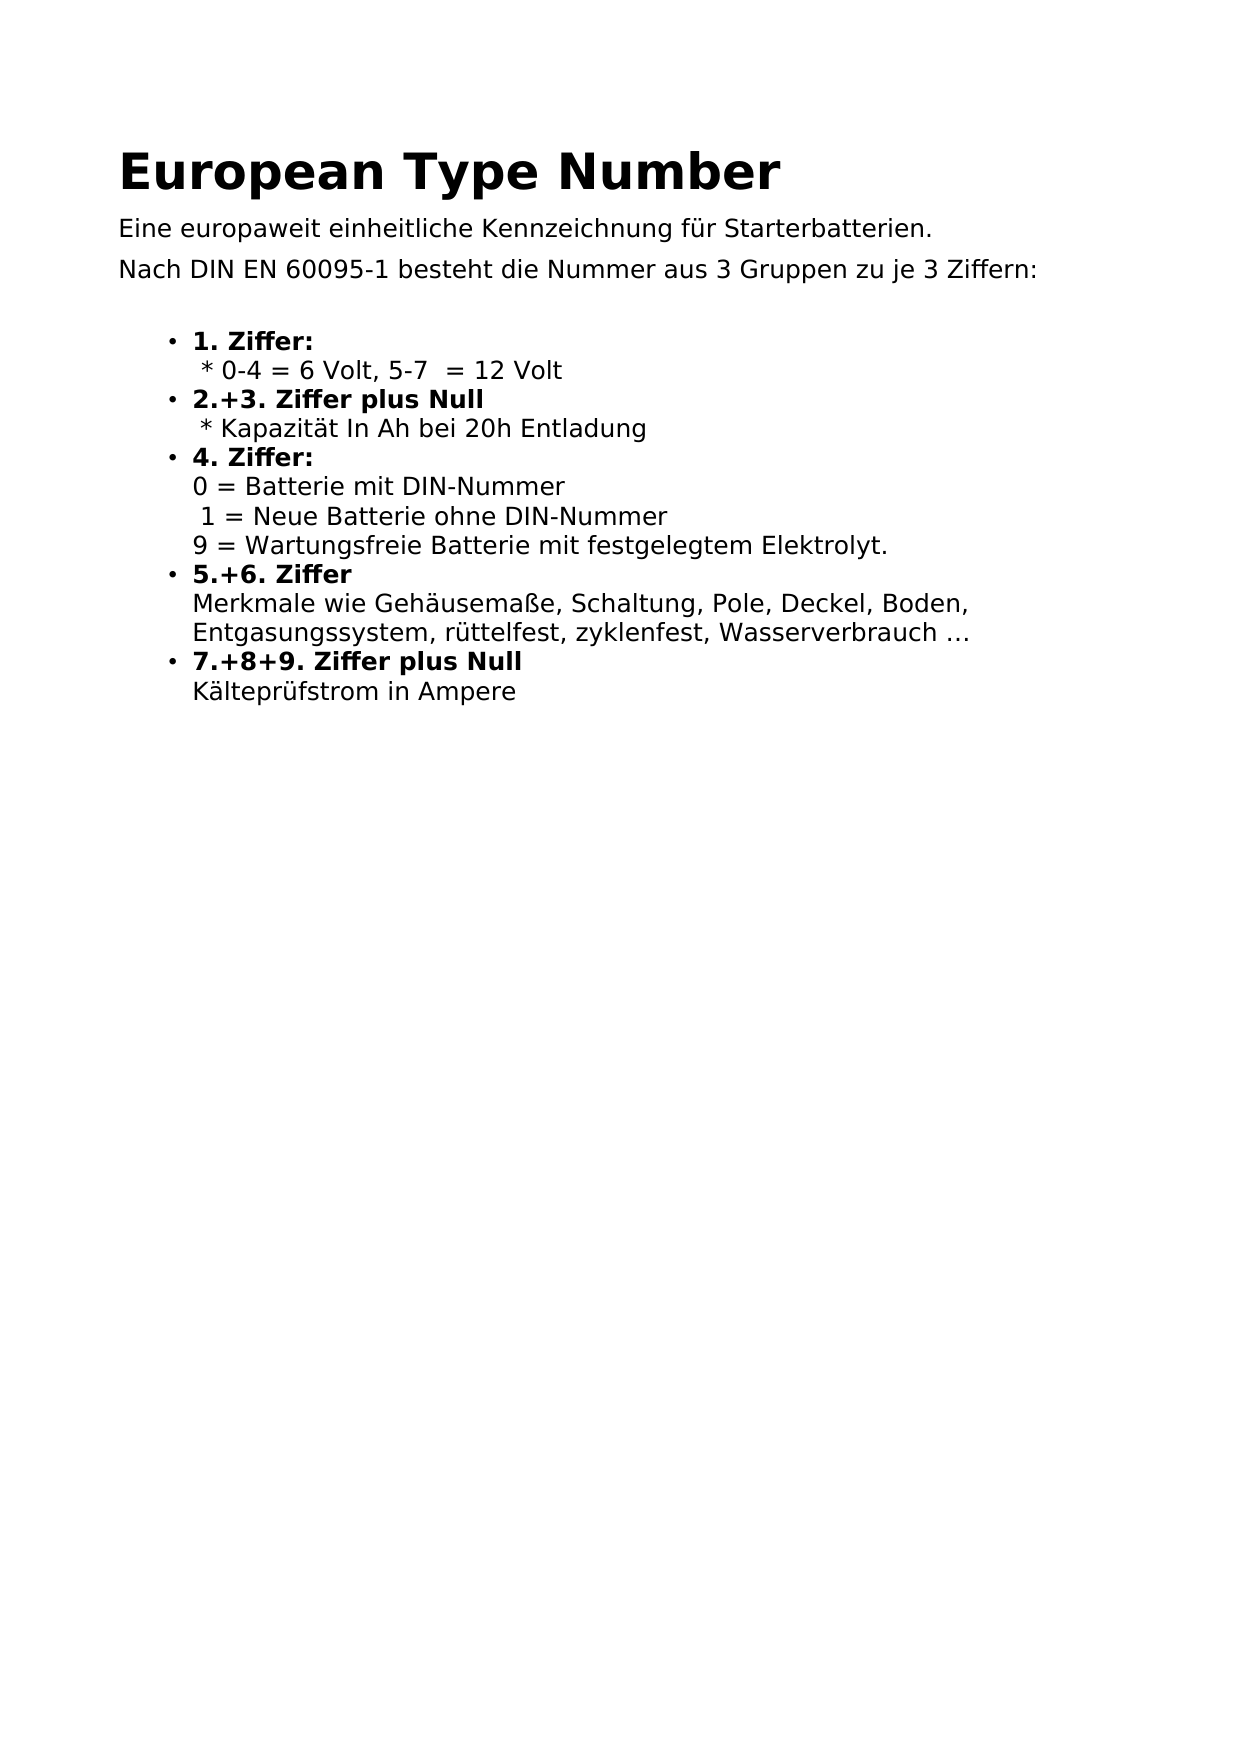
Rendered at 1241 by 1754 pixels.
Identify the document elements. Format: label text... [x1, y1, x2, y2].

list 2.+3. Ziffer plus Null * Kapazität In Ah bei 20h Entladung [177, 385, 1122, 443]
list 7.+8+9. Ziffer plus Null Kälteprüfstrom in Ampere [177, 647, 1122, 706]
list 5.+6. Ziffer Merkmale wie Gehäusemaße, Schaltung, Pole, Deckel, Boden, Entgasungssystem, rüttelfest, zyklenfest, Wasserverbrauch … [177, 560, 1122, 647]
text Eine europaweit einheitliche Kennzeichnung für Starterbatterien. [118, 214, 1122, 243]
text Nach DIN EN 60095-1 besteht die Nummer aus 3 Gruppen zu je 3 Ziffern: [118, 256, 1122, 285]
list 4. Ziffer: 0 = Batterie mit DIN-Nummer 1 = Neue Batterie ohne DIN-Nummer 9 = Wartungsfreie Batterie mit festgelegtem Elektrolyt. [177, 443, 1122, 560]
subtitle European Type Number [118, 143, 1122, 201]
list 1. Ziffer: * 0-4 = 6 Volt, 5-7 = 12 Volt [177, 327, 1122, 385]
